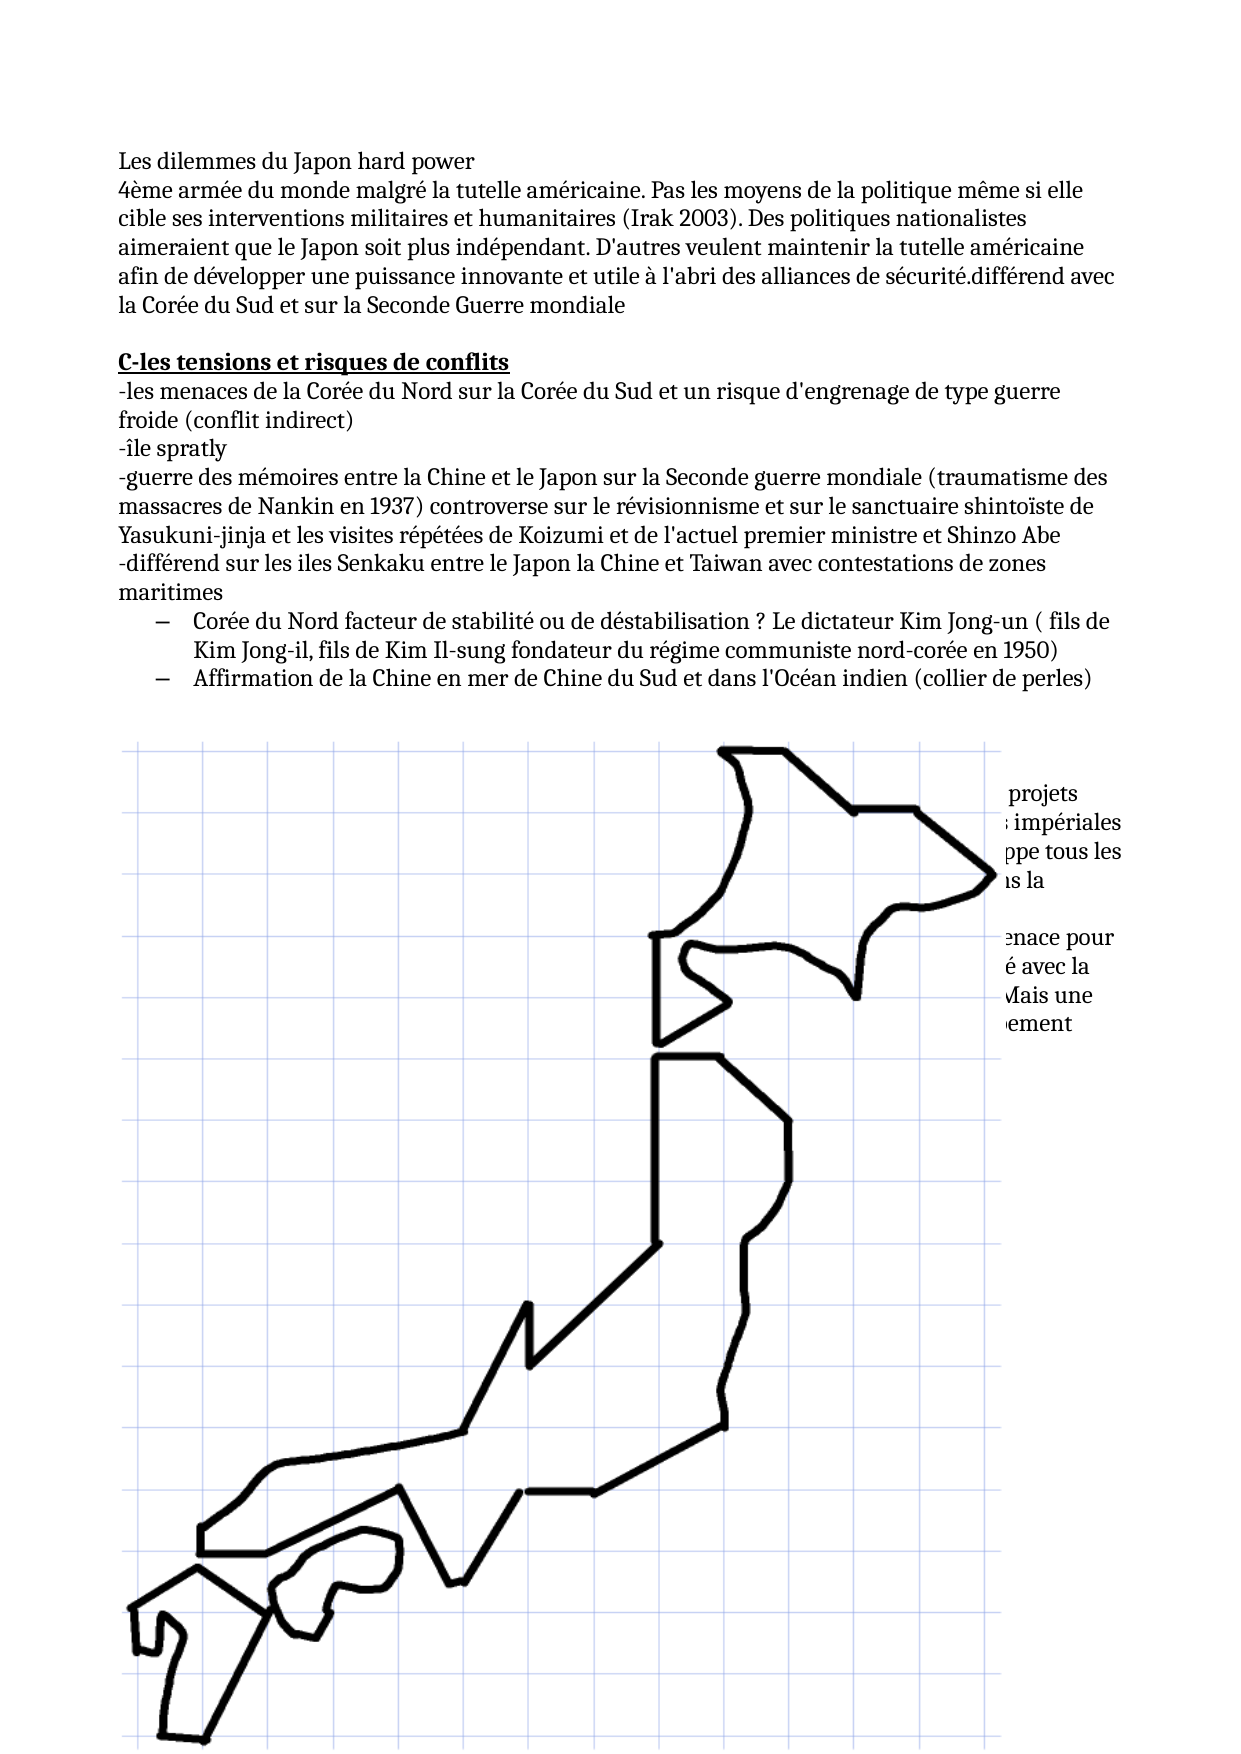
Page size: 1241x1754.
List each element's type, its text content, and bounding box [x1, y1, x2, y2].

picture [118, 738, 1006, 1754]
list Affirmation de la Chine en mer de Chine du Sud et dans l'Océan indien (collier de perles) [156, 664, 1122, 693]
text 4ème armée du monde malgré la tutelle américaine. Pas les moyens de la politique même si elle cible ses interventions militaires et humanitaires (Irak 2003). Des politiques nationalistes aimeraient que le Japon soit plus indépendant. D'autres veulent maintenir la tutelle américaine afin de développer une puissance innovante et utile à l'abri des alliances de sécurité.différend avec la Corée du Sud et sur la Seconde Guerre mondiale [118, 176, 1122, 319]
list Corée du Nord facteur de stabilité ou de déstabilisation ? Le dictateur Kim Jong-un ( fils de Kim Jong-il, fils de Kim Il-sung fondateur du régime communiste nord-corée en 1950) [156, 607, 1122, 664]
text -différend sur les iles Senkaku entre le Japon la Chine et Taiwan avec contestations de zones maritimes [118, 549, 1122, 607]
text -guerre des mémoires entre la Chine et le Japon sur la Seconde guerre mondiale (traumatisme des massacres de Nankin en 1937) controverse sur le révisionnisme et sur le sanctuaire shintoïste de Yasukuni-jinja et les visites répétées de Koizumi et de l'actuel premier ministre et Shinzo Abe [118, 463, 1122, 549]
text C-les tensions et risques de conflits [118, 348, 1122, 377]
text Les dilemmes du Japon hard power [118, 147, 1122, 176]
text Le développement du nationalisme sur fond de réarmement peuvent être une menace pour l'équilibre géopolitique de l'Asie et peuvent ouvrir sur des conflits. Néanmoins la rapidité avec la quelle se développe les échanges commerciaux va plutôt dans le sens de l' apaisement . Mais une nouvelle crise mondiale qui diminuerait les exportations et qui ralentirait leur développement peut exacerber les tensions [1006, 923, 1122, 1067]
text 2 puissances économiques majeures qui continuent leur intégration. En Asie, les projets d'organisations régionales peuvent être freinées par la méfiance envers ces 2 puissances impériales et par leur rivalités, par leur poids économiques.Alors que l'Etat contient chinois développe tous les critères de puissance (économique, militaire, spatial), le japon semble se spécialiser dans la recherche -développement étant protégé par les Américains [1006, 779, 1122, 923]
text David contre Goliath ? [1006, 751, 1122, 779]
text -île spratly [118, 434, 1122, 463]
text -les menaces de la Corée du Nord sur la Corée du Sud et un risque d'engrenage de type guerre froide (conflit indirect) [118, 377, 1122, 434]
